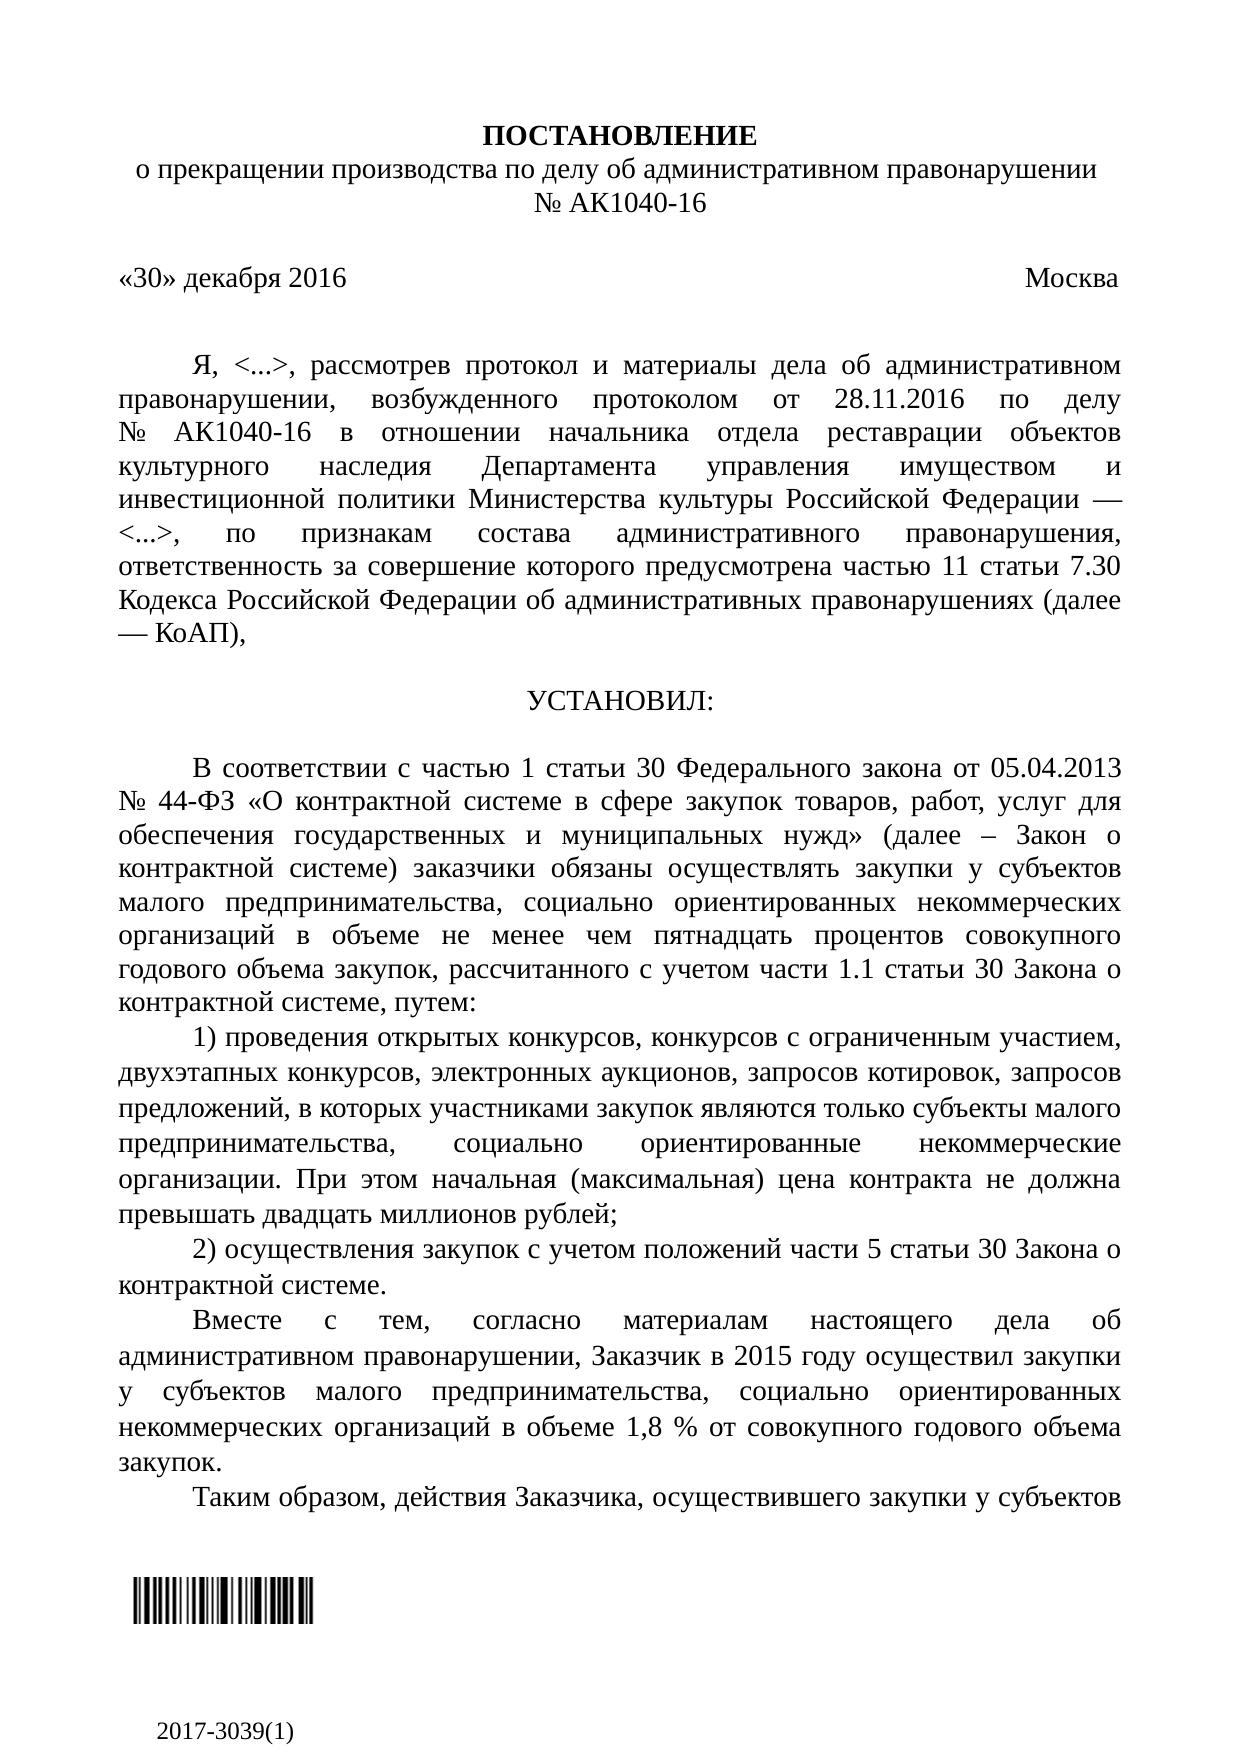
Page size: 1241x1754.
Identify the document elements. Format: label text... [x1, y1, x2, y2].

text УСТАНОВИЛ: [118, 683, 1122, 716]
text ПОСТАНОВЛЕНИЕ [118, 118, 1122, 152]
text Я, <...>, рассмотрев протокол и материалы дела об административном правонарушении, возбужденного протоколом от 28.11.2016 по делу № АК1040-16 в отношении начальника отдела реставрации объектов культурного наследия Департамента управления имуществом и инвестиционной политики Министерства культуры Российской Федерации — <...>, по признакам состава административного правонарушения, ответственность за совершение которого предусмотрена частью 11 статьи 7.30 Кодекса Российской Федерации об административных правонарушениях (далее — КоАП), [118, 347, 1122, 649]
text Вместе с тем, согласно материалам настоящего дела об административном правонарушении, Заказчик в 2015 году осуществил закупки у субъектов малого предпринимательства, социально ориентированных некоммерческих организаций в объеме 1,8 % от совокупного годового объема закупок. [118, 1301, 1122, 1478]
picture [118, 1577, 331, 1624]
text 2) осуществления закупок с учетом положений части 5 статьи 30 Закона о контрактной системе. [118, 1231, 1122, 1301]
text о прекращении производства по делу об административном правонарушении [118, 152, 1122, 185]
text № АК1040-16 [118, 185, 1122, 219]
text 1) проведения открытых конкурсов, конкурсов с ограниченным участием, двухэтапных конкурсов, электронных аукционов, запросов котировок, запросов предложений, в которых участниками закупок являются только субъекты малого предпринимательства, социально ориентированные некоммерческие организации. При этом начальная (максимальная) цена контракта не должна превышать двадцать миллионов рублей; [118, 1018, 1122, 1231]
text В соответствии с частью 1 статьи 30 Федерального закона от 05.04.2013 № 44-ФЗ «О контрактной системе в сфере закупок товаров, работ, услуг для обеспечения государственных и муниципальных нужд» (далее – Закон о контрактной системе) заказчики обязаны осуществлять закупки у субъектов малого предпринимательства, социально ориентированных некоммерческих организаций в объеме не менее чем пятнадцать процентов совокупного годового объема закупок, рассчитанного с учетом части 1.1 статьи 30 Закона о контрактной системе, путем: [118, 750, 1122, 1018]
text «30» декабря 2016 Москва [118, 260, 1122, 293]
text Таким образом, действия Заказчика, осуществившего закупки у субъектов [118, 1478, 1122, 1514]
